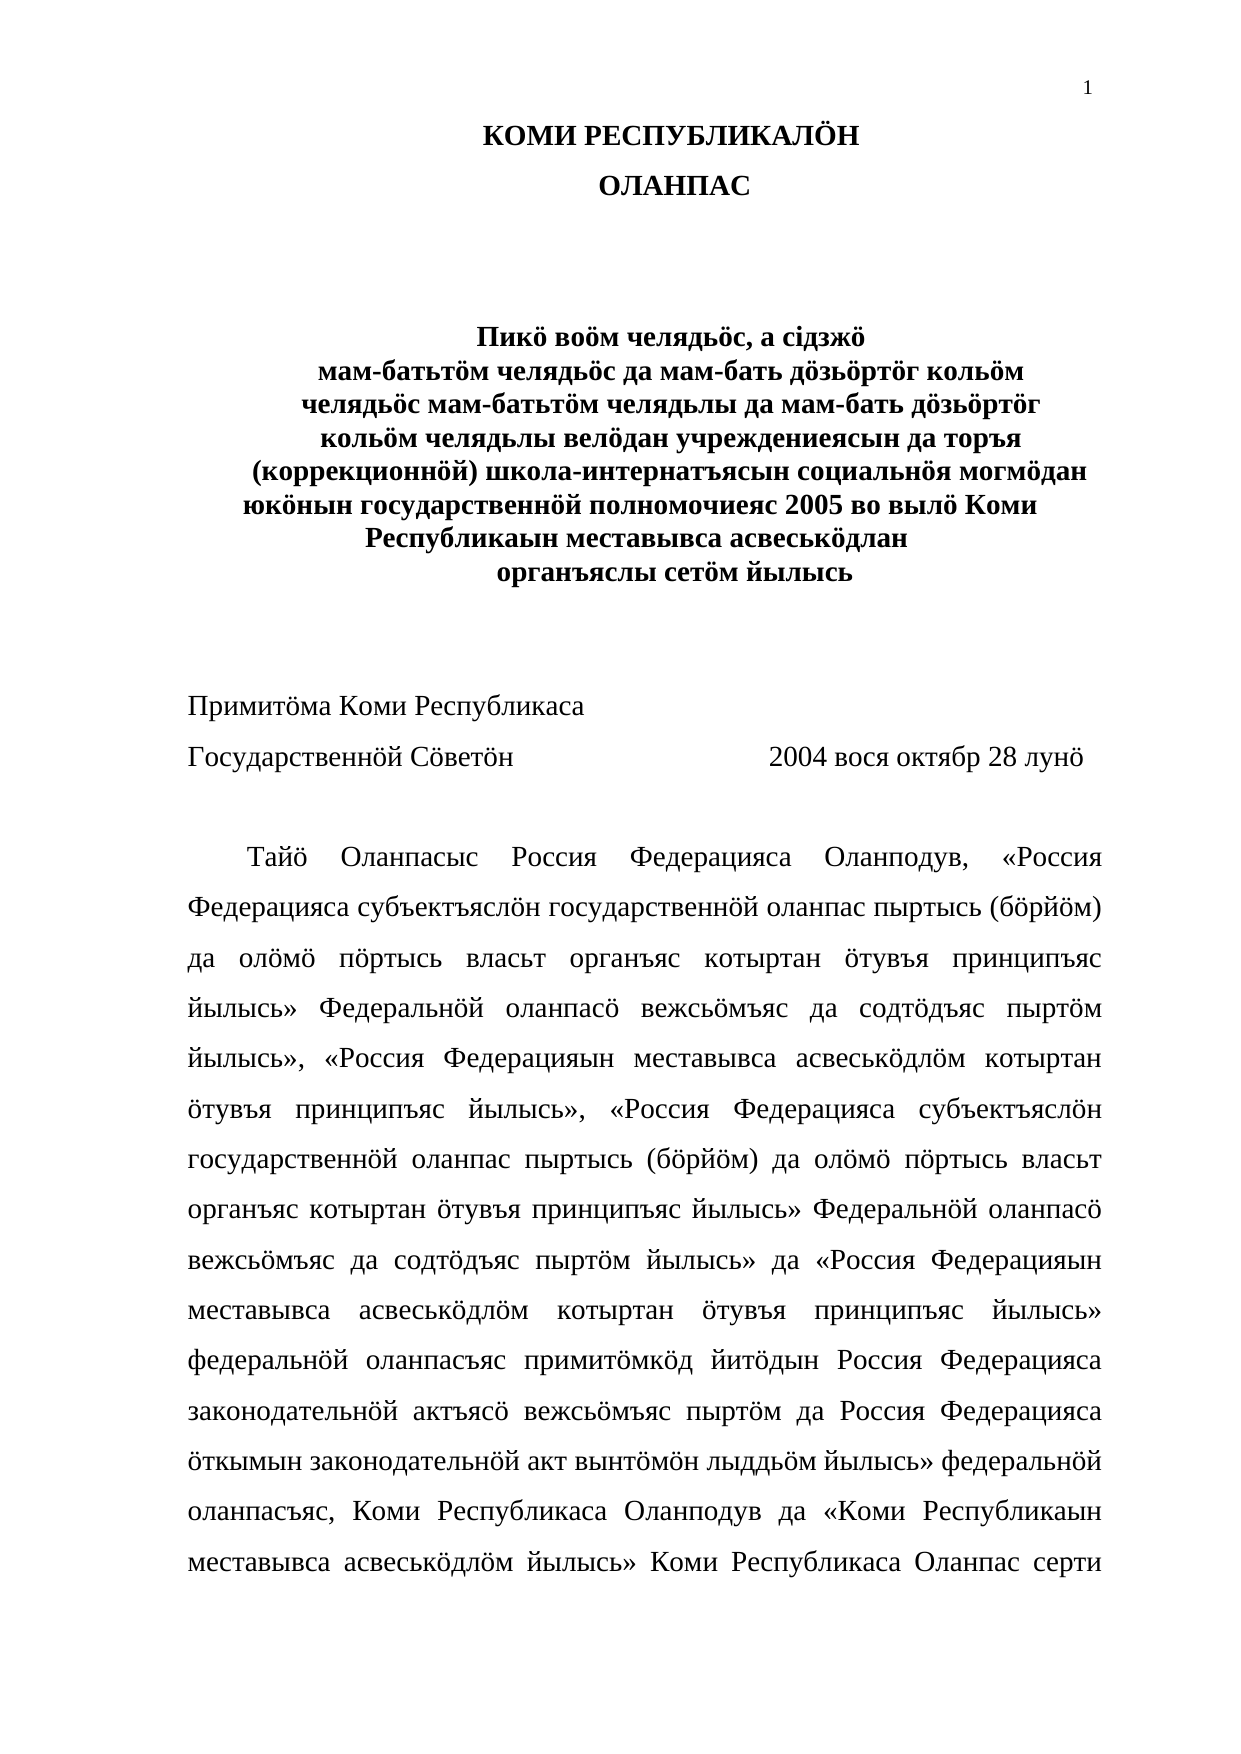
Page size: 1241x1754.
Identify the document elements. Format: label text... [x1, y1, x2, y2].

text (коррекционнöй) школа-интернатъясын социальнöя могмöдан юкöнын государственнöй полномочиеяс 2005 во вылö Коми Республикаын меставывса асвеськöдлан [187, 453, 1093, 554]
text органъяслы сетöм йылысь [187, 554, 1103, 588]
text кольöм челядьлы велöдан учреждениеясын да торъя [187, 420, 1103, 453]
subtitle Примитöма Коми Республикаса [187, 688, 1103, 722]
subtitle КОМИ РЕСПУБЛИКАЛÖН [187, 118, 1103, 152]
text Тайö Оланпасыс Россия Федерацияса Оланподув, «Россия Федерацияса субъектъяслöн государственнöй оланпас пыртысь (бöрйöм) да олöмö пöртысь власьт органъяс котыртан öтувъя принципъяс йылысь» Федеральнöй оланпасö вежсьöмъяс да содтöдъяс пыртöм йылысь», «Россия Федерацияын меставывса асвеськöдлöм котыртан öтувъя принципъяс йылысь», «Россия Федерацияса субъектъяслöн государственнöй оланпас пыртысь (бöрйöм) да олöмö пöртысь власьт органъяс котыртан öтувъя принципъяс йылысь» Федеральнöй оланпасö вежсьöмъяс да содтöдъяс пыртöм йылысь» да «Россия Федерацияын меставывса асвеськöдлöм котыртан öтувъя принципъяс йылысь» федеральнöй оланпасъяс примитöмкöд йитöдын Россия Федерацияса законодательнöй актъясö вежсьöмъяс пыртöм да Россия Федерацияса öткымын законодательнöй акт вынтöмöн лыддьöм йылысь» федеральнöй оланпасъяс, Коми Республикаса Оланподув да «Коми Республикаын меставывса асвеськöдлöм йылысь» Коми Республикаса Оланпас серти [187, 839, 1103, 1577]
text мам-батьтöм челядьöс да мам-бать дöзьöртöг кольöм [187, 353, 1103, 386]
text Государственнöй Сöветöн 2004 вося октябр 28 лунö [187, 739, 1103, 772]
text челядьöс мам-батьтöм челядьлы да мам-бать дöзьöртöг [187, 386, 1103, 420]
subtitle ОЛАНПАС [187, 168, 1103, 202]
text Пикö воöм челядьöс, а сiдзжö [187, 319, 1103, 353]
